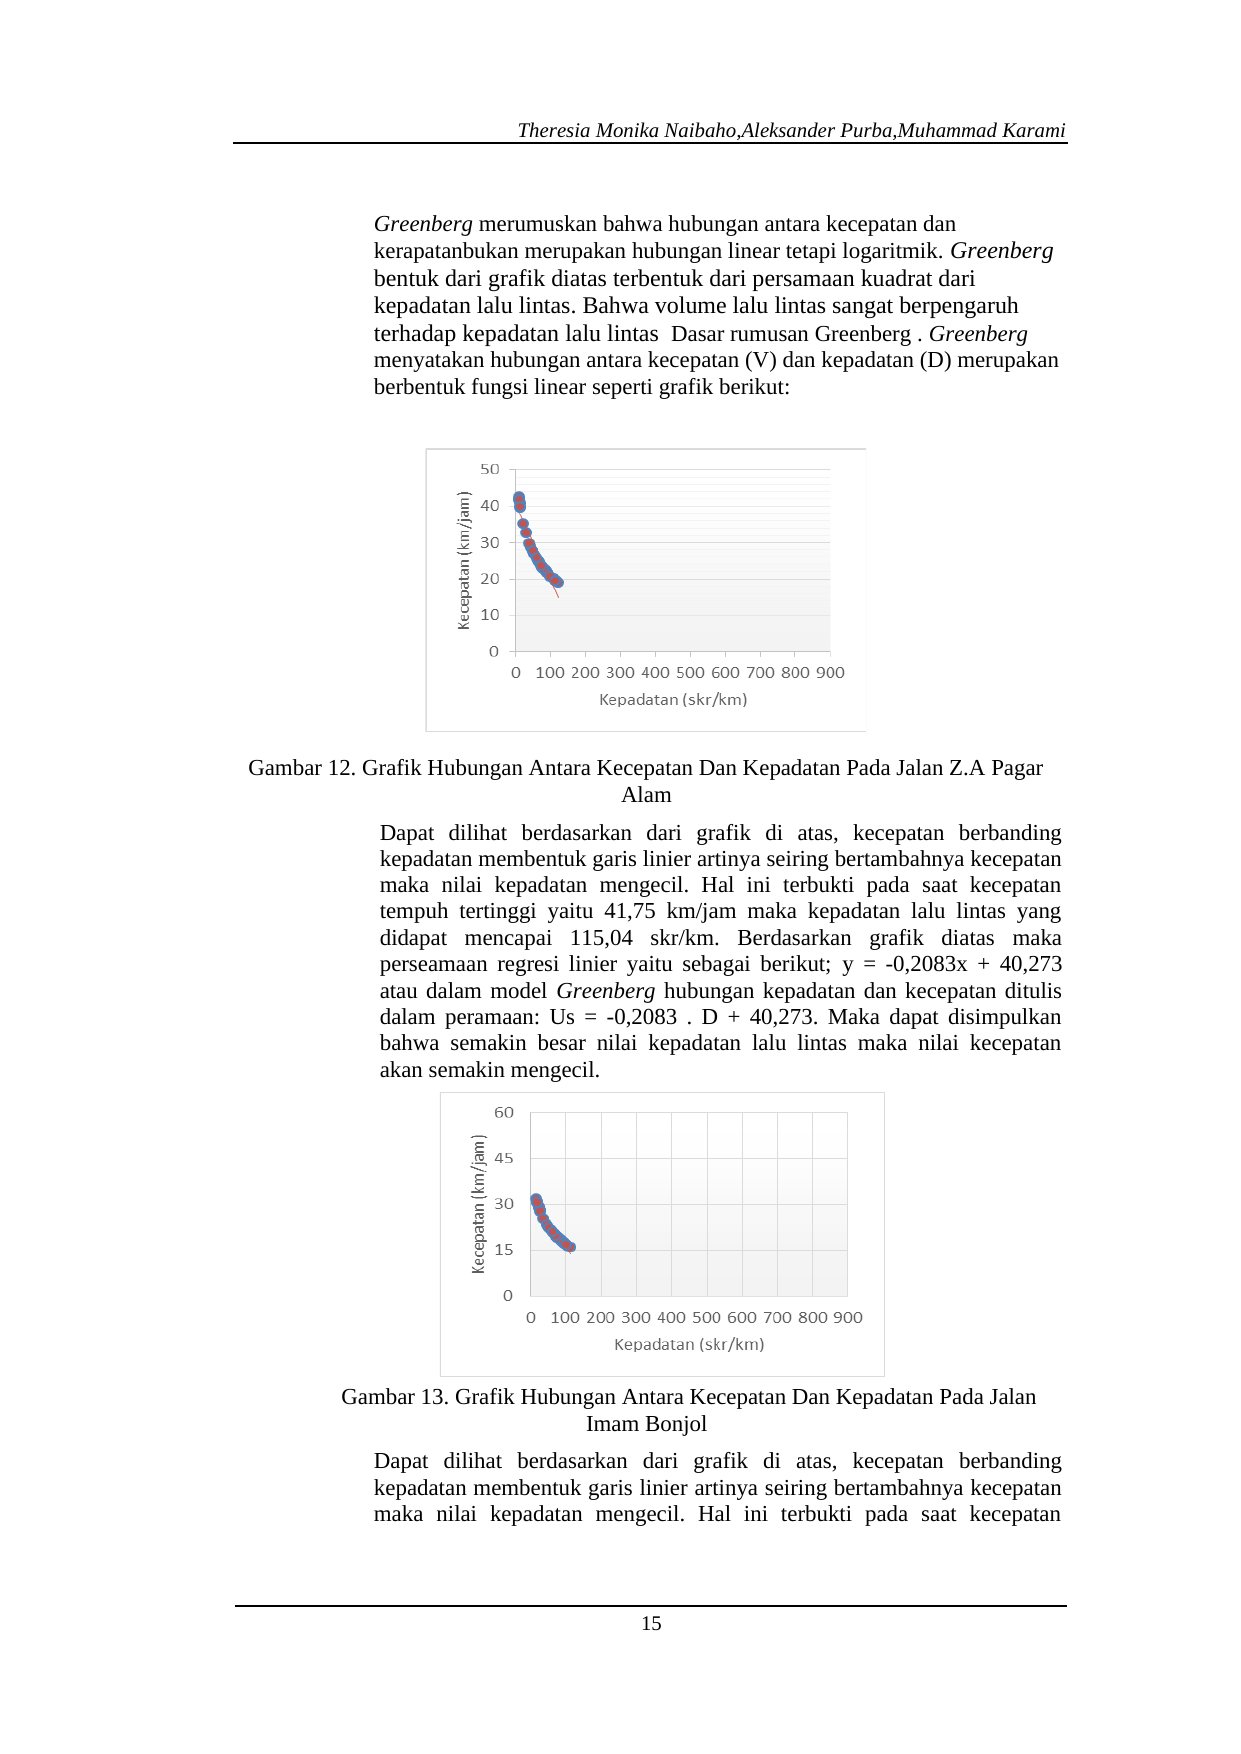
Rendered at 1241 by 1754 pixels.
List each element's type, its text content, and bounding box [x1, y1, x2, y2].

text Gambar 12. Grafik Hubungan Antara Kecepatan Dan Kepadatan Pada Jalan Z.A Pagar Alam [238, 754, 1054, 807]
picture [425, 448, 867, 732]
text Gambar 13. Grafik Hubungan Antara Kecepatan Dan Kepadatan Pada Jalan Imam Bonjol [238, 1383, 1055, 1436]
picture [439, 1092, 885, 1377]
text Dapat dilihat berdasarkan dari grafik di atas, kecepatan berbanding kepadatan membentuk garis linier artinya seiring bertambahnya kecepatan maka nilai kepadatan mengecil. Hal ini terbukti pada saat kecepatan tempuh tertinggi yaitu 41,75 km/jam maka kepadatan lalu lintas yang didapat mencapai 115,04 skr/km. Berdasarkan grafik diatas maka perseamaan regresi linier yaitu sebagai berikut; y = -0,2083x + 40,273 atau dalam model Greenberg hubungan kepadatan dan kecepatan ditulis dalam peramaan: Us = -0,2083 . D + 40,273. Maka dapat disimpulkan bahwa semakin besar nilai kepadatan lalu lintas maka nilai kecepatan akan semakin mengecil. [379, 818, 1063, 1082]
text Dapat dilihat berdasarkan dari grafik di atas, kecepatan berbanding kepadatan membentuk garis linier artinya seiring bertambahnya kecepatan maka nilai kepadatan mengecil. Hal ini terbukti pada saat kecepatan [374, 1447, 1063, 1526]
list Greenberg merumuskan bahwa hubungan antara kecepatan dan kerapatanbukan merupakan hubungan linear tetapi logaritmik. Greenberg bentuk dari grafik diatas terbentuk dari persamaan kuadrat dari kepadatan lalu lintas. Bahwa volume lalu lintas sangat berpengaruh terhadap kepadatan lalu lintas Dasar rumusan Greenberg . Greenberg menyatakan hubungan antara kecepatan (V) dan kepadatan (D) merupakan berbentuk fungsi linear seperti grafik berikut: [374, 209, 1063, 399]
